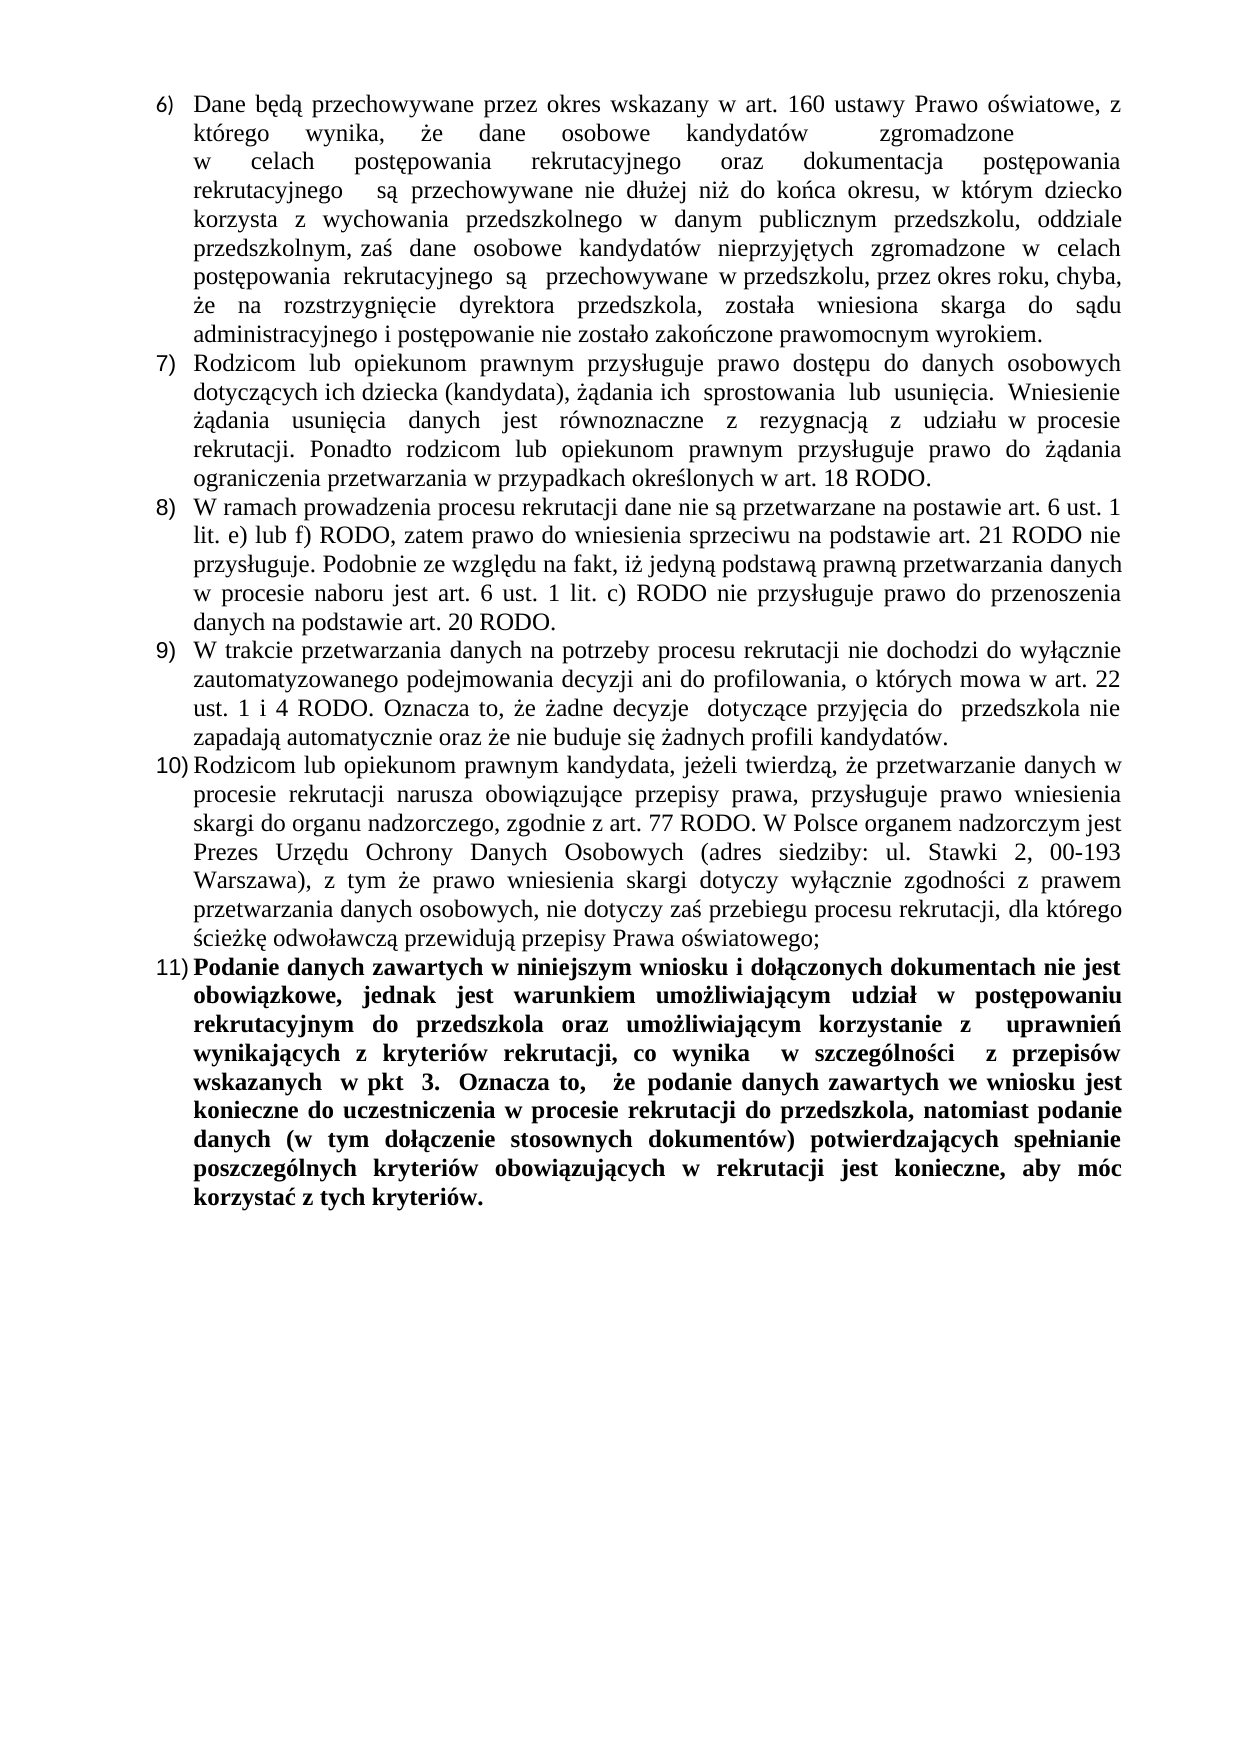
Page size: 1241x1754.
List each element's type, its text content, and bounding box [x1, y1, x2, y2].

list Dane będą przechowywane przez okres wskazany w art. 160 ustawy Prawo oświatowe, z którego wynika, że dane osobowe kandydatów zgromadzone w celach postępowania rekrutacyjnego oraz dokumentacja postępowania rekrutacyjnego są przechowywane nie dłużej niż do końca okresu, w którym dziecko korzysta z wychowania przedszkolnego w danym publicznym przedszkolu, oddziale przedszkolnym, zaś dane osobowe kandydatów nieprzyjętych zgromadzone w celach postępowania rekrutacyjnego są przechowywane w przedszkolu, przez okres roku, chyba, że na rozstrzygnięcie dyrektora przedszkola, została wniesiona skarga do sądu administracyjnego i postępowanie nie zostało zakończone prawomocnym wyrokiem. [156, 89, 1122, 348]
list W trakcie przetwarzania danych na potrzeby procesu rekrutacji nie dochodzi do wyłącznie zautomatyzowanego podejmowania decyzji ani do profilowania, o których mowa w art. 22 ust. 1 i 4 RODO. Oznacza to, że żadne decyzje dotyczące przyjęcia do przedszkola nie zapadają automatycznie oraz że nie buduje się żadnych profili kandydatów. [156, 635, 1122, 750]
list Rodzicom lub opiekunom prawnym przysługuje prawo dostępu do danych osobowych dotyczących ich dziecka (kandydata), żądania ich sprostowania lub usunięcia. Wniesienie żądania usunięcia danych jest równoznaczne z rezygnacją z udziału w procesie rekrutacji. Ponadto rodzicom lub opiekunom prawnym przysługuje prawo do żądania ograniczenia przetwarzania w przypadkach określonych w art. 18 RODO. [156, 348, 1122, 492]
list W ramach prowadzenia procesu rekrutacji dane nie są przetwarzane na postawie art. 6 ust. 1 lit. e) lub f) RODO, zatem prawo do wniesienia sprzeciwu na podstawie art. 21 RODO nie przysługuje. Podobnie ze względu na fakt, iż jedyną podstawą prawną przetwarzania danych w procesie naboru jest art. 6 ust. 1 lit. c) RODO nie przysługuje prawo do przenoszenia danych na podstawie art. 20 RODO. [156, 492, 1122, 635]
list Podanie danych zawartych w niniejszym wniosku i dołączonych dokumentach nie jest obowiązkowe, jednak jest warunkiem umożliwiającym udział w postępowaniu rekrutacyjnym do przedszkola oraz umożliwiającym korzystanie z uprawnień wynikających z kryteriów rekrutacji, co wynika w szczególności z przepisów wskazanych w pkt 3. Oznacza to, że podanie danych zawartych we wniosku jest konieczne do uczestniczenia w procesie rekrutacji do przedszkola, natomiast podanie danych (w tym dołączenie stosownych dokumentów) potwierdzających spełnianie poszczególnych kryteriów obowiązujących w rekrutacji jest konieczne, aby móc korzystać z tych kryteriów. [156, 952, 1122, 1211]
list Rodzicom lub opiekunom prawnym kandydata, jeżeli twierdzą, że przetwarzanie danych w procesie rekrutacji narusza obowiązujące przepisy prawa, przysługuje prawo wniesienia skargi do organu nadzorczego, zgodnie z art. 77 RODO. W Polsce organem nadzorczym jest Prezes Urzędu Ochrony Danych Osobowych (adres siedziby: ul. Stawki 2, 00-193 Warszawa), z tym że prawo wniesienia skargi dotyczy wyłącznie zgodności z prawem przetwarzania danych osobowych, nie dotyczy zaś przebiegu procesu rekrutacji, dla którego ścieżkę odwoławczą przewidują przepisy Prawa oświatowego; [156, 751, 1122, 952]
